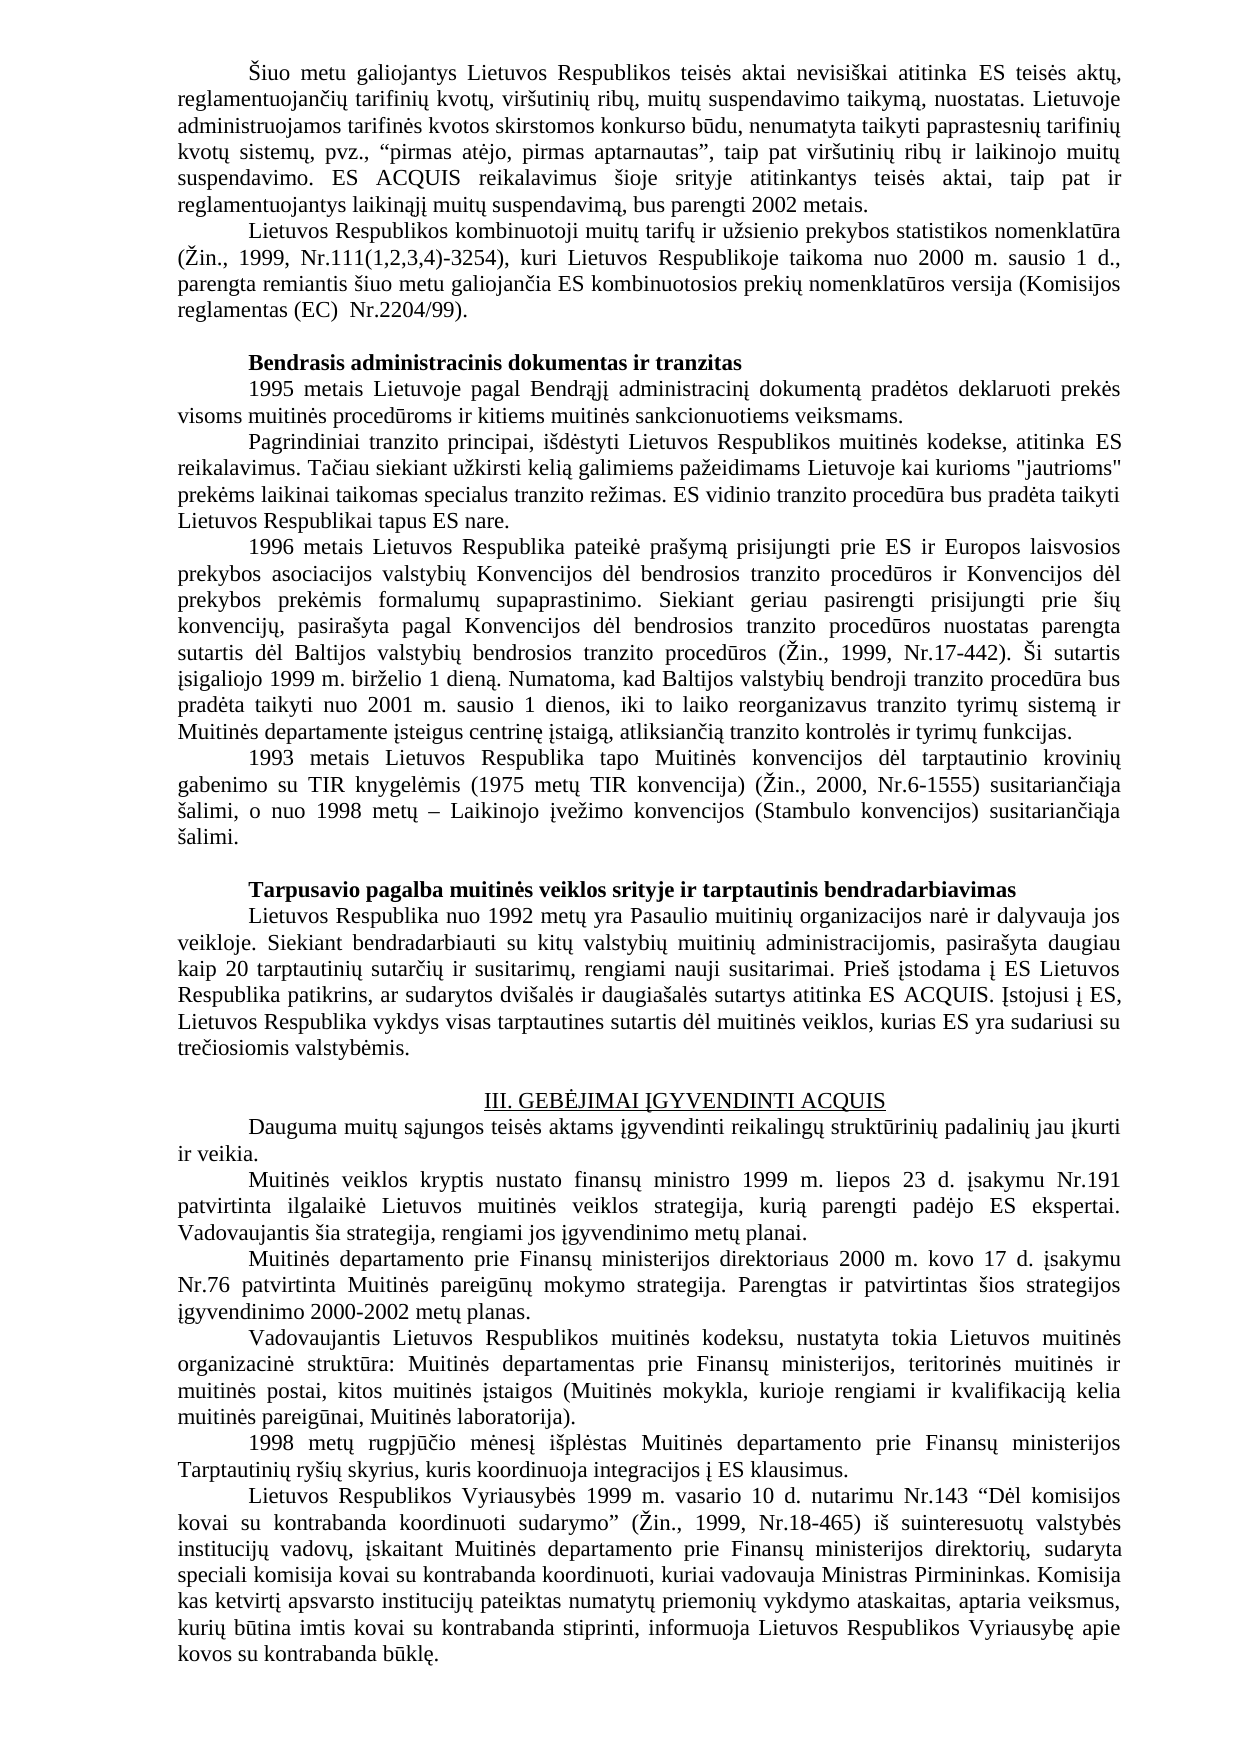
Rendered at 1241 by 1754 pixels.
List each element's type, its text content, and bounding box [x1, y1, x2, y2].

text Lietuvos Respublikos kombinuotoji muitų tarifų ir užsienio prekybos statistikos nomenklatūra (Žin., 1999, Nr.111(1,2,3,4)-3254), kuri Lietuvos Respublikoje taikoma nuo 2000 m. sausio 1 d., parengta remiantis šiuo metu galiojančia ES kombinuotosios prekių nomenklatūros versija (Komisijos reglamentas (EC) Nr.2204/99). [177, 217, 1122, 323]
text 1995 metais Lietuvoje pagal Bendrąjį administracinį dokumentą pradėtos deklaruoti prekės visoms muitinės procedūroms ir kitiems muitinės sankcionuotiems veiksmams. [177, 375, 1122, 428]
subtitle Pagrindiniai tranzito principai, išdėstyti Lietuvos Respublikos muitinės kodekse, atitinka es reikalavimus. tačiau siekiant užkirsti kelią galimiems pažeidimams lietuvoje kai kurioms "jautrioms" prekėms laikinai taikomas specialus tranzito režimas. ES vidinio tranzito procedūra bus pradėta taikyti Lietuvos Respublikai tapus ES nare. [177, 428, 1122, 533]
text Lietuvos Respublikos Vyriausybės 1999 m. vasario 10 d. nutarimu Nr.143 “Dėl komisijos kovai su kontrabanda koordinuoti sudarymo” (Žin., 1999, Nr.18-465) iš suinteresuotų valstybės institucijų vadovų, įskaitant Muitinės departamento prie Finansų ministerijos direktorių, sudaryta speciali komisija kovai su kontrabanda koordinuoti, kuriai vadovauja Ministras Pirmininkas. Komisija kas ketvirtį apsvarsto institucijų pateiktas numatytų priemonių vykdymo ataskaitas, aptaria veiksmus, kurių būtina imtis kovai su kontrabanda stiprinti, informuoja Lietuvos Respublikos Vyriausybę apie kovos su kontrabanda būklę. [177, 1482, 1122, 1667]
text 1996 metais Lietuvos Respublika pateikė prašymą prisijungti prie ES ir Europos laisvosios prekybos asociacijos valstybių Konvencijos dėl bendrosios tranzito procedūros ir Konvencijos dėl prekybos prekėmis formalumų supaprastinimo. Siekiant geriau pasirengti prisijungti prie šių konvencijų, pasirašyta pagal Konvencijos dėl bendrosios tranzito procedūros nuostatas parengta sutartis dėl Baltijos valstybių bendrosios tranzito procedūros (Žin., 1999, Nr.17-442). Ši sutartis įsigaliojo 1999 m. birželio 1 dieną. Numatoma, kad Baltijos valstybių bendroji tranzito procedūra bus pradėta taikyti nuo 2001 m. sausio 1 dienos, iki to laiko reorganizavus tranzito tyrimų sistemą ir Muitinės departamente įsteigus centrinę įstaigą, atliksiančią tranzito kontrolės ir tyrimų funkcijas. [177, 533, 1122, 744]
text 1998 metų rugpjūčio mėnesį išplėstas Muitinės departamento prie Finansų ministerijos Tarptautinių ryšių skyrius, kuris koordinuoja integracijos į ES klausimus. [177, 1429, 1122, 1482]
text Vadovaujantis Lietuvos Respublikos muitinės kodeksu, nustatyta tokia Lietuvos muitinės organizacinė struktūra: Muitinės departamentas prie Finansų ministerijos, teritorinės muitinės ir muitinės postai, kitos muitinės įstaigos (Muitinės mokykla, kurioje rengiami ir kvalifikaciją kelia muitinės pareigūnai, Muitinės laboratorija). [177, 1324, 1122, 1429]
text Muitinės veiklos kryptis nustato finansų ministro 1999 m. liepos 23 d. įsakymu Nr.191 patvirtinta ilgalaikė Lietuvos muitinės veiklos strategija, kurią parengti padėjo ES ekspertai. Vadovaujantis šia strategija, rengiami jos įgyvendinimo metų planai. [177, 1166, 1122, 1245]
text Dauguma muitų sąjungos teisės aktams įgyvendinti reikalingų struktūrinių padalinių jau įkurti ir veikia. [177, 1113, 1122, 1166]
text III. GEBĖJIMAI ĮGYVENDINTI ACQUIS [177, 1087, 1122, 1113]
text Muitinės departamento prie Finansų ministerijos direktoriaus 2000 m. kovo 17 d. įsakymu Nr.76 patvirtinta Muitinės pareigūnų mokymo strategija. Parengtas ir patvirtintas šios strategijos įgyvendinimo 2000-2002 metų planas. [177, 1245, 1122, 1324]
text 1993 metais Lietuvos Respublika tapo Muitinės konvencijos dėl tarptautinio krovinių gabenimo su TIR knygelėmis (1975 metų TIR konvencija) (Žin., 2000, Nr.6-1555) susitariančiąja šalimi, o nuo 1998 metų – Laikinojo įvežimo konvencijos (Stambulo konvencijos) susitariančiąja šalimi. [177, 744, 1122, 850]
subtitle Šiuo metu galiojantys Lietuvos Respublikos teisės aktai nevisiškai atitinka es teisės aktų, reglamentuojančių tarifinių kvotų, viršutinių ribų, muitų suspendavimo taikymą, nuostatas. Lietuvoje administruojamos tarifinės kvotos skirstomos konkurso būdu, nenumatyta taikyti paprastesnių tarifinių kvotų sistemų, pvz., “pirmas atėjo, pirmas aptarnautas”, taip pat viršutinių ribų ir laikinojo muitų suspendavimo. es acquis reikalavimus šioje srityje atitinkantys teisės aktai, taip pat ir reglamentuojantys laikinąjį muitų suspendavimą, bus parengti 2002 metais. [177, 59, 1122, 217]
text Lietuvos Respublika nuo 1992 metų yra Pasaulio muitinių organizacijos narė ir dalyvauja jos veikloje. Siekiant bendradarbiauti su kitų valstybių muitinių administracijomis, pasirašyta daugiau kaip 20 tarptautinių sutarčių ir susitarimų, rengiami nauji susitarimai. Prieš įstodama į ES Lietuvos Respublika patikrins, ar sudarytos dvišalės ir daugiašalės sutartys atitinka ES acquis. Įstojusi į ES, Lietuvos Respublika vykdys visas tarptautines sutartis dėl muitinės veiklos, kurias ES yra sudariusi su trečiosiomis valstybėmis. [177, 902, 1122, 1061]
subtitle Bendrasis administracinis dokumentas ir tranzitas [177, 349, 1122, 375]
subtitle Tarpusavio pagalba muitinės veiklos srityje ir tarptautinis bendradarbiavimas [177, 876, 1122, 902]
